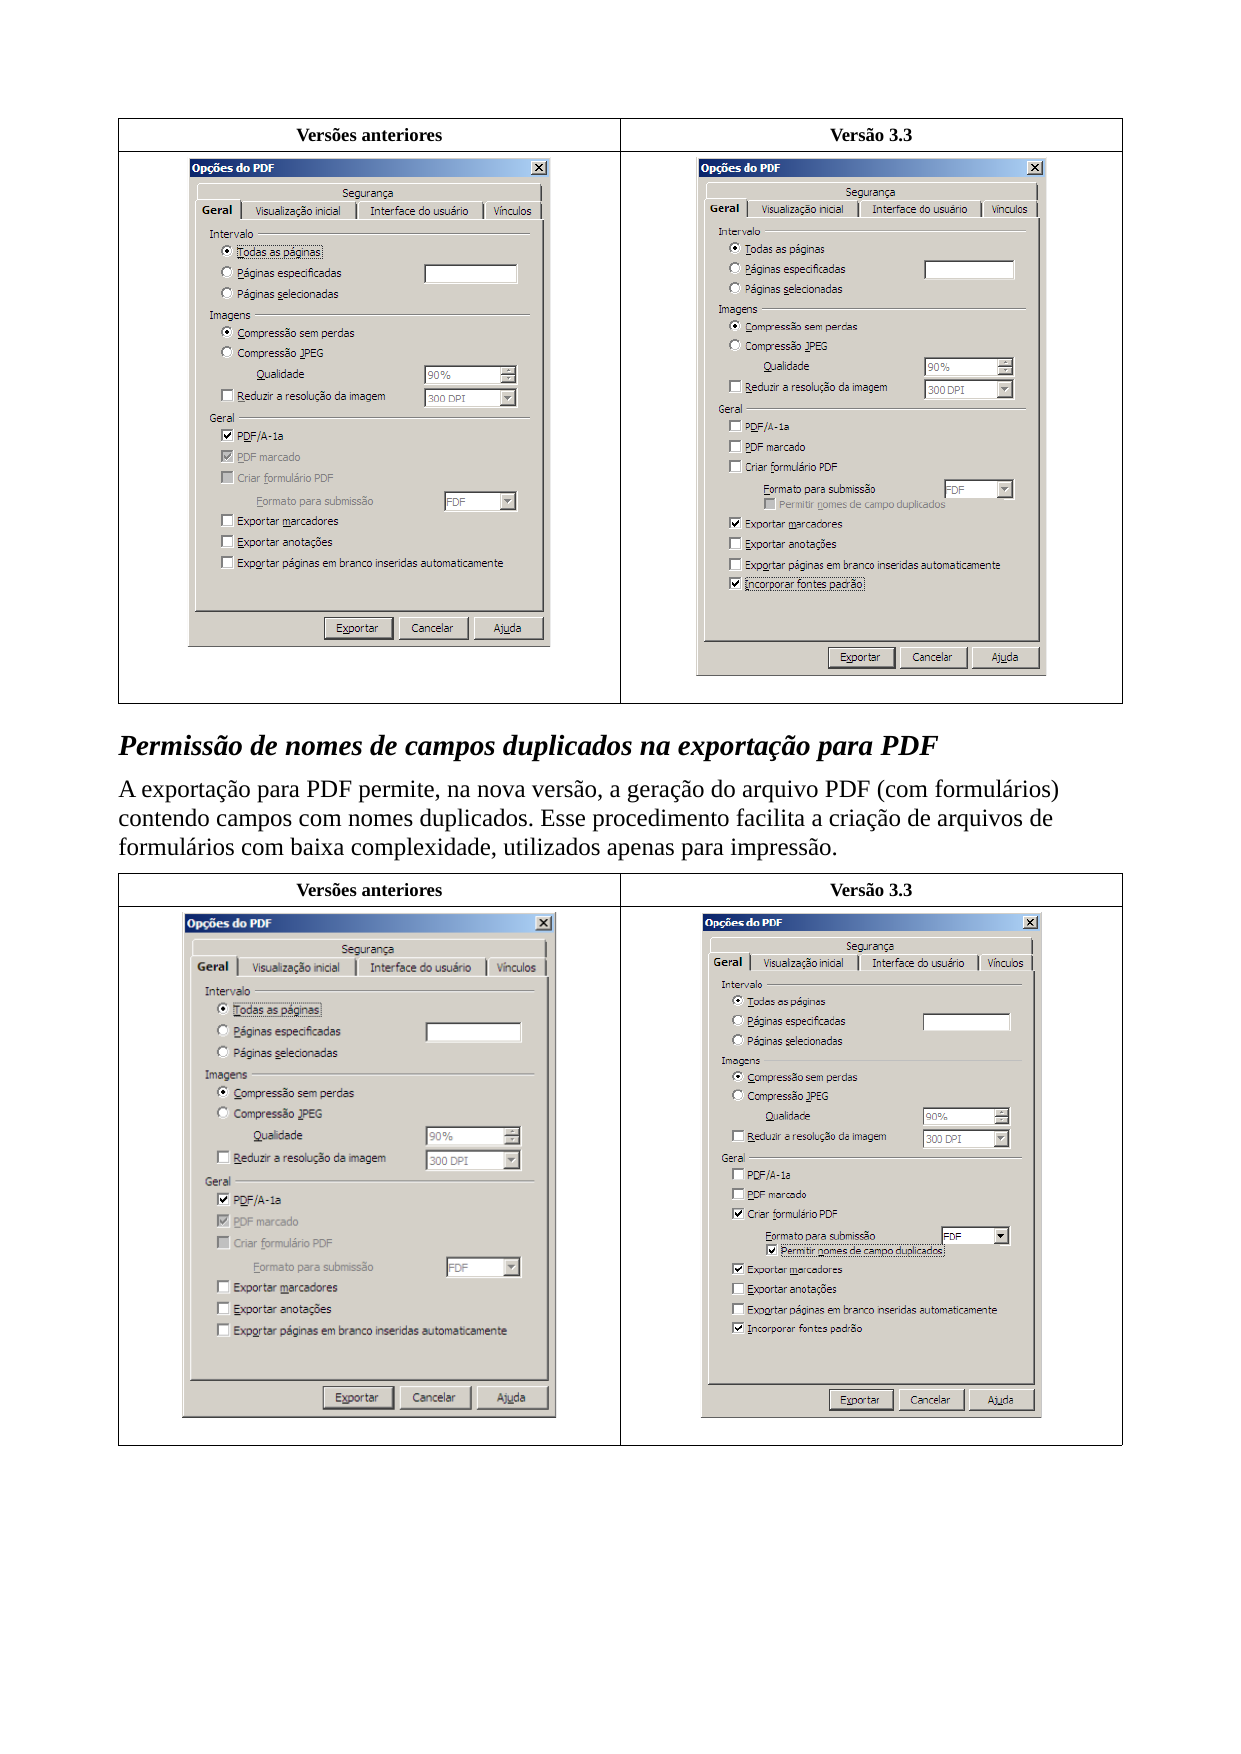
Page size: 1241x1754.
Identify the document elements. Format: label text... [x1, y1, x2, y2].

table_header Versão 3.3 [621, 119, 1122, 151]
text A exportação para PDF permite, na nova versão, a geração do arquivo PDF (com formulários) contendo campos com nomes duplicados. Esse procedimento facilita a criação de arquivos de formulários com baixa complexidade, utilizados apenas para impressão. [118, 774, 1122, 861]
table_cell [119, 907, 620, 1444]
picture [187, 157, 551, 647]
table_cell [621, 152, 1122, 703]
table_cell [621, 907, 1122, 1444]
table_cell [119, 152, 620, 703]
table_header Versão 3.3 [621, 874, 1122, 906]
table_header Versões anteriores [119, 119, 620, 151]
picture [696, 157, 1047, 676]
subtitle Permissão de nomes de campos duplicados na exportação para PDF [118, 728, 1122, 762]
table_header Versões anteriores [119, 874, 620, 906]
picture [182, 912, 557, 1418]
picture [700, 912, 1042, 1418]
